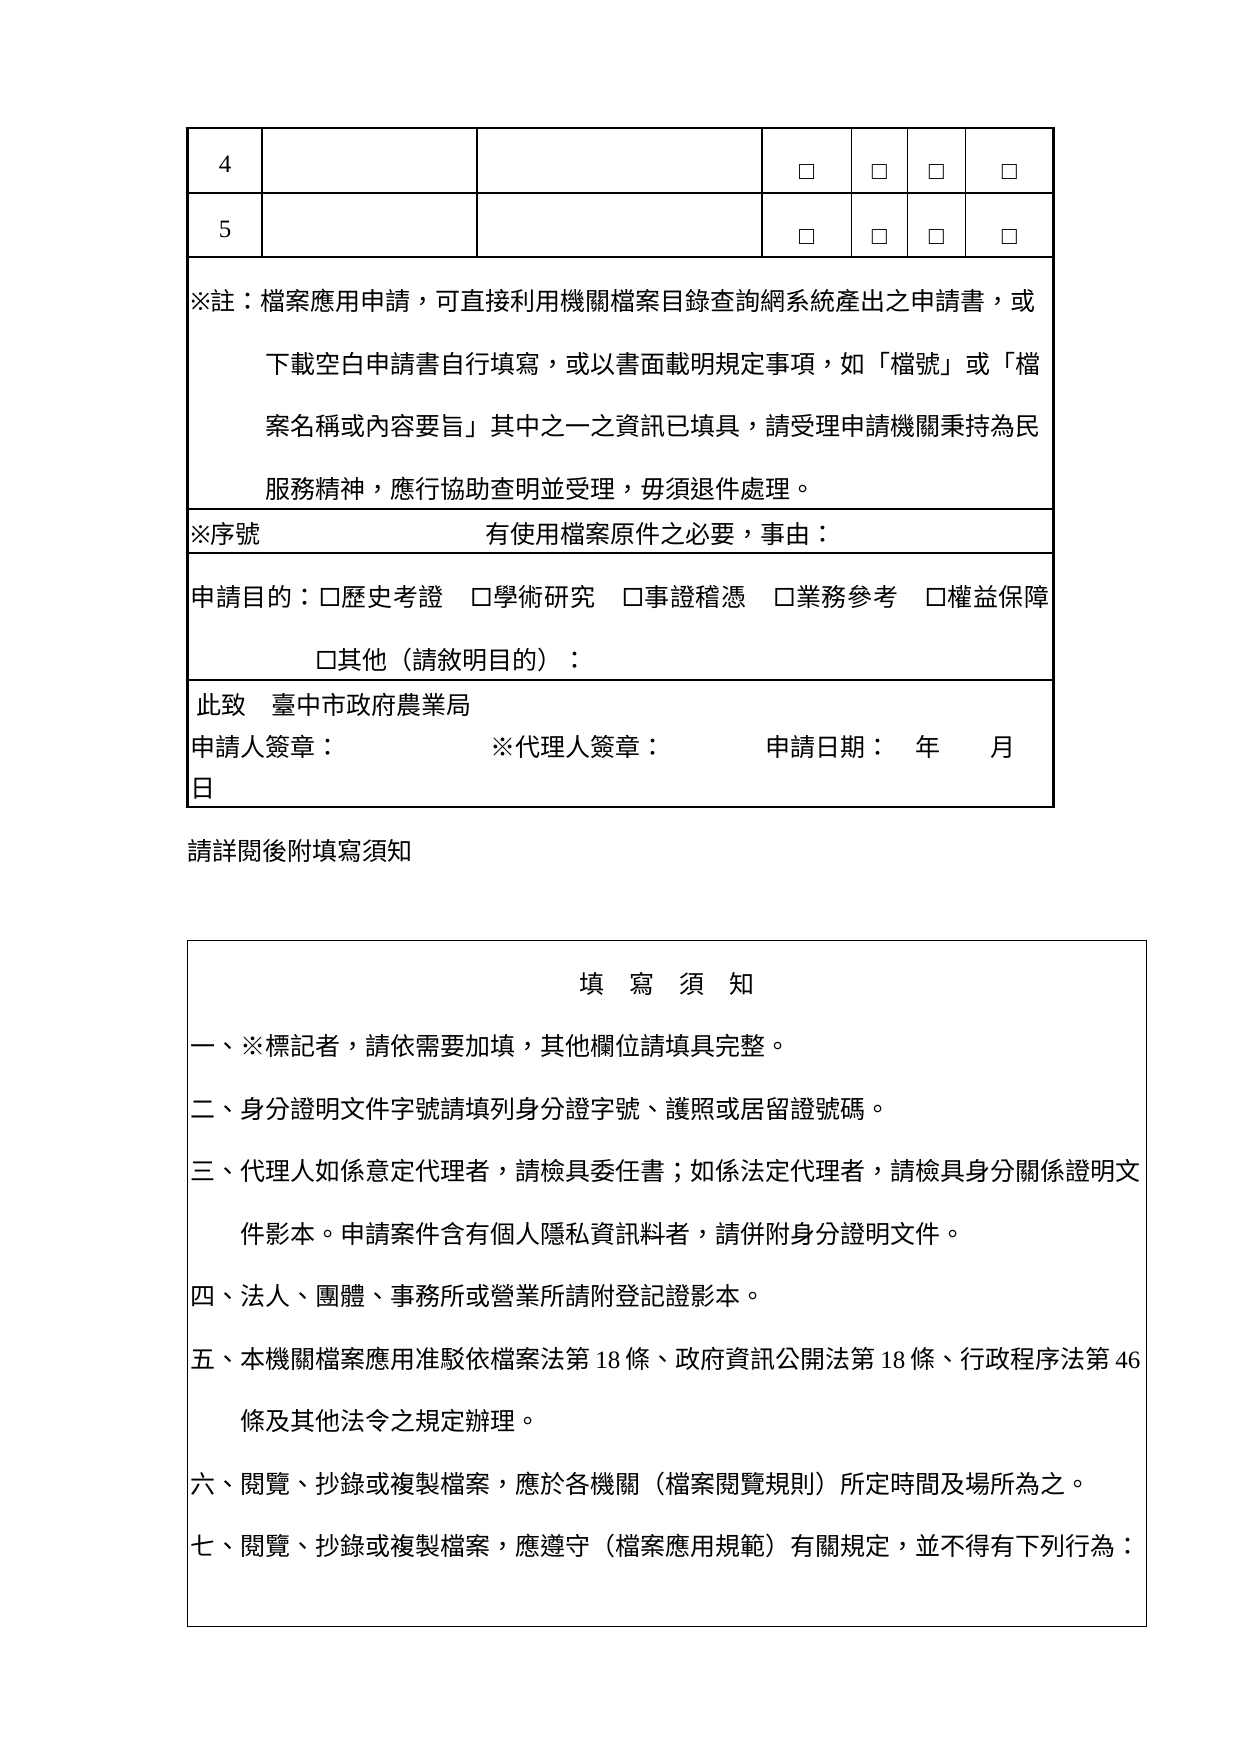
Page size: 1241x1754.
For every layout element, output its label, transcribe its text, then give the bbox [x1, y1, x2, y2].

text 請詳閱後附填寫須知 [187, 808, 1053, 871]
table_cell 4 [189, 129, 261, 192]
table_cell □ [763, 129, 851, 192]
table_cell 申請目的：歷史考證 學術研究 事證稽憑 業務參考 權益保障 其他（請敘明目的）： [189, 554, 1052, 679]
table_cell □ [852, 129, 907, 192]
table_cell [478, 129, 761, 192]
table_cell □ [852, 194, 907, 256]
table_cell ※註：檔案應用申請，可直接利用機關檔案目錄查詢網系統產出之申請書，或下載空白申請書自行填寫，或以書面載明規定事項，如「檔號」或「檔案名稱或內容要旨」其中之一之資訊已填具，請受理申請機關秉持為民服務精神，應行協助查明並受理，毋須退件處理。 [189, 258, 1052, 508]
table_cell □ [966, 194, 1052, 256]
table_cell □ [763, 194, 851, 256]
table_cell ※序號 有使用檔案原件之必要，事由： [189, 510, 1052, 552]
table_cell □ [966, 129, 1052, 192]
table_cell 5 [189, 194, 261, 256]
table_header 填 寫 須 知 一、※標記者，請依需要加填，其他欄位請填具完整。 二、身分證明文件字號請填列身分證字號、護照或居留證號碼。 三、代理人如係意定代理者，請檢具委任書；如係法定代理者，請檢具身分關係證明文件影本。申請案件含有個人隱私資訊料者，請併附身分證明文件。 四、法人、團體、事務所或營業所請附登記證影本。 五、本機關檔案應用准駁依檔案法第18條、政府資訊公開法第18條、行政程序法第46條及其他法令之規定辦理。 六、閱覽、抄錄或複製檔案，應於各機關（檔案閱覽規則）所定時間及場所為之。 七、閱覽、抄錄或複製檔案，應遵守（檔案應用規範）有關規定，並不得有下列行為： [188, 941, 1146, 1626]
table_cell □ [908, 129, 965, 192]
table_cell 此致 臺中市政府農業局 申請人簽章： ※代理人簽章： 申請日期： 年 月 日 [189, 681, 1052, 806]
table_cell [263, 129, 476, 192]
table_cell □ [908, 194, 965, 256]
table_cell [478, 194, 761, 256]
table_cell [263, 194, 476, 256]
